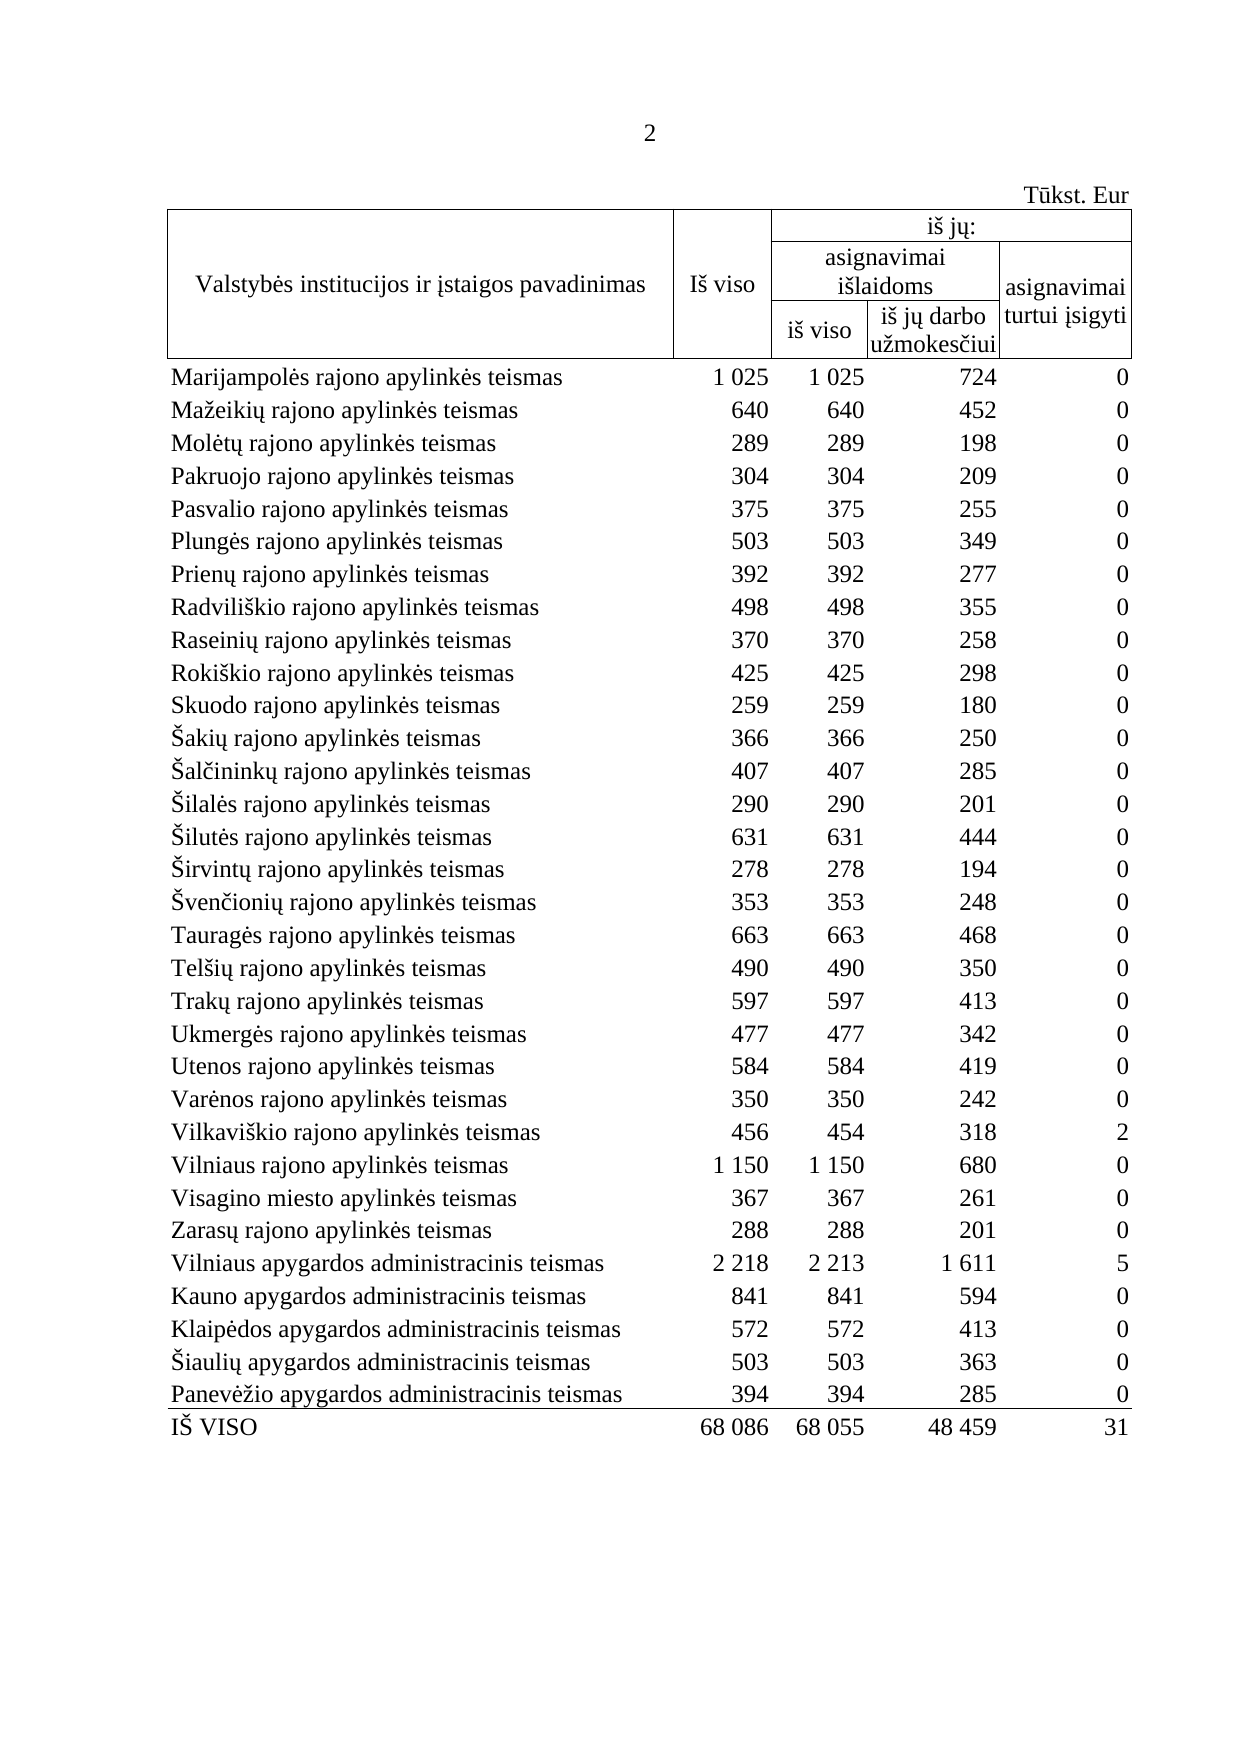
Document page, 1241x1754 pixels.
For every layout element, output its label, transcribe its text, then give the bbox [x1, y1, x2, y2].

table_cell 0 [1000, 818, 1132, 851]
table_cell 0 [1000, 1015, 1132, 1047]
table_cell iš jų darbo užmokesčiui [868, 301, 999, 358]
table_cell Švenčionių rajono apylinkės teismas [168, 883, 673, 916]
table_cell asignavimai turtui įsigyti [1000, 242, 1131, 358]
table_cell 0 [1000, 719, 1132, 752]
table_cell 0 [1000, 621, 1132, 654]
table_cell 413 [867, 982, 999, 1014]
table_cell Plungės rajono apylinkės teismas [168, 523, 673, 555]
table_cell 0 [1000, 424, 1132, 457]
table_cell 503 [771, 1343, 867, 1376]
table_cell 289 [771, 424, 867, 457]
table_cell Skuodo rajono apylinkės teismas [168, 686, 673, 719]
table_cell Radviliškio rajono apylinkės teismas [168, 588, 673, 621]
table_cell 0 [1000, 1179, 1132, 1211]
table_cell 1 025 [673, 359, 771, 391]
table_cell Telšių rajono apylinkės teismas [168, 949, 673, 982]
table_cell 255 [867, 490, 999, 522]
table_cell 640 [673, 391, 771, 424]
table_cell Šilalės rajono apylinkės teismas [168, 785, 673, 818]
table_cell 0 [1000, 1048, 1132, 1080]
table_cell 31 [1000, 1409, 1132, 1441]
table_cell 2 218 [673, 1244, 771, 1277]
table_cell Širvintų rajono apylinkės teismas [168, 851, 673, 883]
table_cell 350 [771, 1080, 867, 1113]
table_cell 663 [673, 916, 771, 949]
table_cell 290 [673, 785, 771, 818]
table_cell 318 [867, 1113, 999, 1146]
table_cell iš viso [772, 301, 867, 358]
table_cell 584 [771, 1048, 867, 1080]
table_cell Raseinių rajono apylinkės teismas [168, 621, 673, 654]
table_cell 0 [1000, 654, 1132, 686]
table_cell 0 [1000, 686, 1132, 719]
table_header Tūkst. Eur [771, 176, 1132, 208]
table_cell 366 [673, 719, 771, 752]
table_cell Ukmergės rajono apylinkės teismas [168, 1015, 673, 1047]
table_cell 0 [1000, 1211, 1132, 1244]
table_cell 261 [867, 1179, 999, 1211]
table_cell 375 [673, 490, 771, 522]
table_cell 597 [673, 982, 771, 1014]
table_cell 841 [771, 1277, 867, 1310]
table_cell 68 086 [673, 1409, 771, 1441]
table_cell 363 [867, 1343, 999, 1376]
table_cell 584 [673, 1048, 771, 1080]
table_header [673, 176, 771, 208]
table_cell 349 [867, 523, 999, 555]
table_cell 444 [867, 818, 999, 851]
table_cell Panevėžio apygardos administracinis teismas [168, 1376, 673, 1408]
table_cell Pakruojo rajono apylinkės teismas [168, 457, 673, 489]
table_cell 503 [673, 523, 771, 555]
table_cell 490 [673, 949, 771, 982]
table_cell 663 [771, 916, 867, 949]
table_cell 0 [1000, 883, 1132, 916]
table_cell 392 [673, 555, 771, 588]
table_cell 680 [867, 1146, 999, 1179]
table_cell 503 [771, 523, 867, 555]
table_cell 503 [673, 1343, 771, 1376]
table_cell 392 [771, 555, 867, 588]
table_cell 48 459 [867, 1409, 999, 1441]
table_cell 724 [867, 359, 999, 391]
table_cell 631 [673, 818, 771, 851]
table_cell 2 [1000, 1113, 1132, 1146]
table_cell 289 [673, 424, 771, 457]
table_cell 285 [867, 1376, 999, 1408]
table_cell 407 [771, 752, 867, 785]
table_cell Prienų rajono apylinkės teismas [168, 555, 673, 588]
table_cell Vilkaviškio rajono apylinkės teismas [168, 1113, 673, 1146]
table_cell Utenos rajono apylinkės teismas [168, 1048, 673, 1080]
table_cell 0 [1000, 490, 1132, 522]
table_cell Vilniaus apygardos administracinis teismas [168, 1244, 673, 1277]
table_cell Varėnos rajono apylinkės teismas [168, 1080, 673, 1113]
table_cell 425 [673, 654, 771, 686]
table_cell 407 [673, 752, 771, 785]
table_cell 353 [771, 883, 867, 916]
table_header [168, 176, 673, 208]
table_cell Klaipėdos apygardos administracinis teismas [168, 1310, 673, 1343]
table_cell Valstybės institucijos ir įstaigos pavadinimas [168, 210, 673, 358]
table_cell 209 [867, 457, 999, 489]
table_cell 250 [867, 719, 999, 752]
table_cell Visagino miesto apylinkės teismas [168, 1179, 673, 1211]
table_cell Kauno apygardos administracinis teismas [168, 1277, 673, 1310]
table_cell 242 [867, 1080, 999, 1113]
table_cell 0 [1000, 1146, 1132, 1179]
table_cell asignavimai išlaidoms [772, 242, 999, 300]
table_cell 413 [867, 1310, 999, 1343]
table_cell 278 [771, 851, 867, 883]
table_cell 0 [1000, 851, 1132, 883]
table_cell 350 [867, 949, 999, 982]
table_cell Trakų rajono apylinkės teismas [168, 982, 673, 1014]
table_cell 258 [867, 621, 999, 654]
table_cell Iš viso [674, 210, 771, 358]
table_cell 490 [771, 949, 867, 982]
table_cell 288 [673, 1211, 771, 1244]
table_cell 350 [673, 1080, 771, 1113]
table_cell 0 [1000, 555, 1132, 588]
table_cell 366 [771, 719, 867, 752]
table_cell 304 [673, 457, 771, 489]
table_cell 201 [867, 785, 999, 818]
table_cell 2 213 [771, 1244, 867, 1277]
table_cell 640 [771, 391, 867, 424]
table_cell 0 [1000, 588, 1132, 621]
table_cell 5 [1000, 1244, 1132, 1277]
table_cell 370 [771, 621, 867, 654]
table_cell 0 [1000, 1277, 1132, 1310]
table_cell 498 [771, 588, 867, 621]
table_cell 0 [1000, 1310, 1132, 1343]
table_cell 0 [1000, 1343, 1132, 1376]
table_cell 454 [771, 1113, 867, 1146]
table_cell 572 [771, 1310, 867, 1343]
table_cell 277 [867, 555, 999, 588]
table_cell 394 [673, 1376, 771, 1408]
table_cell Marijampolės rajono apylinkės teismas [168, 359, 673, 391]
table_cell 597 [771, 982, 867, 1014]
table_cell 0 [1000, 1080, 1132, 1113]
table_cell Pasvalio rajono apylinkės teismas [168, 490, 673, 522]
table_cell Šakių rajono apylinkės teismas [168, 719, 673, 752]
table_cell 0 [1000, 916, 1132, 949]
table_cell 0 [1000, 752, 1132, 785]
table_cell Šilutės rajono apylinkės teismas [168, 818, 673, 851]
table_cell 288 [771, 1211, 867, 1244]
table_cell 353 [673, 883, 771, 916]
table_cell 631 [771, 818, 867, 851]
table_cell Rokiškio rajono apylinkės teismas [168, 654, 673, 686]
table_cell 425 [771, 654, 867, 686]
table_cell Vilniaus rajono apylinkės teismas [168, 1146, 673, 1179]
table_cell 456 [673, 1113, 771, 1146]
table_cell 355 [867, 588, 999, 621]
table_cell 0 [1000, 457, 1132, 489]
table_cell 0 [1000, 523, 1132, 555]
table_cell 0 [1000, 785, 1132, 818]
table_cell 194 [867, 851, 999, 883]
table_cell 498 [673, 588, 771, 621]
table_cell 370 [673, 621, 771, 654]
table_cell 572 [673, 1310, 771, 1343]
table_cell 452 [867, 391, 999, 424]
table_cell 477 [771, 1015, 867, 1047]
table_cell 477 [673, 1015, 771, 1047]
table_cell 594 [867, 1277, 999, 1310]
table_cell 285 [867, 752, 999, 785]
table_cell 304 [771, 457, 867, 489]
table_cell 394 [771, 1376, 867, 1408]
table_cell 0 [1000, 391, 1132, 424]
table_cell 0 [1000, 949, 1132, 982]
table_cell 367 [771, 1179, 867, 1211]
table_cell 0 [1000, 982, 1132, 1014]
table_cell 298 [867, 654, 999, 686]
table_cell 278 [673, 851, 771, 883]
table_cell iš jų: [772, 210, 1131, 241]
table_cell 198 [867, 424, 999, 457]
table_cell 259 [771, 686, 867, 719]
table_cell 201 [867, 1211, 999, 1244]
table_cell Šalčininkų rajono apylinkės teismas [168, 752, 673, 785]
table_cell 68 055 [771, 1409, 867, 1441]
table_cell 419 [867, 1048, 999, 1080]
table_cell 367 [673, 1179, 771, 1211]
table_cell 342 [867, 1015, 999, 1047]
table_cell 1 611 [867, 1244, 999, 1277]
table_cell Molėtų rajono apylinkės teismas [168, 424, 673, 457]
table_cell 468 [867, 916, 999, 949]
table_cell Šiaulių apygardos administracinis teismas [168, 1343, 673, 1376]
table_cell 1 150 [771, 1146, 867, 1179]
table_cell IŠ VISO [168, 1409, 673, 1441]
table_cell 841 [673, 1277, 771, 1310]
table_cell 0 [1000, 1376, 1132, 1408]
table_cell 180 [867, 686, 999, 719]
table_cell 248 [867, 883, 999, 916]
table_cell 0 [1000, 359, 1132, 391]
table_cell 375 [771, 490, 867, 522]
table_cell 259 [673, 686, 771, 719]
table_cell Tauragės rajono apylinkės teismas [168, 916, 673, 949]
table_cell Zarasų rajono apylinkės teismas [168, 1211, 673, 1244]
table_cell Mažeikių rajono apylinkės teismas [168, 391, 673, 424]
table_cell 290 [771, 785, 867, 818]
table_cell 1 150 [673, 1146, 771, 1179]
table_cell 1 025 [771, 359, 867, 391]
